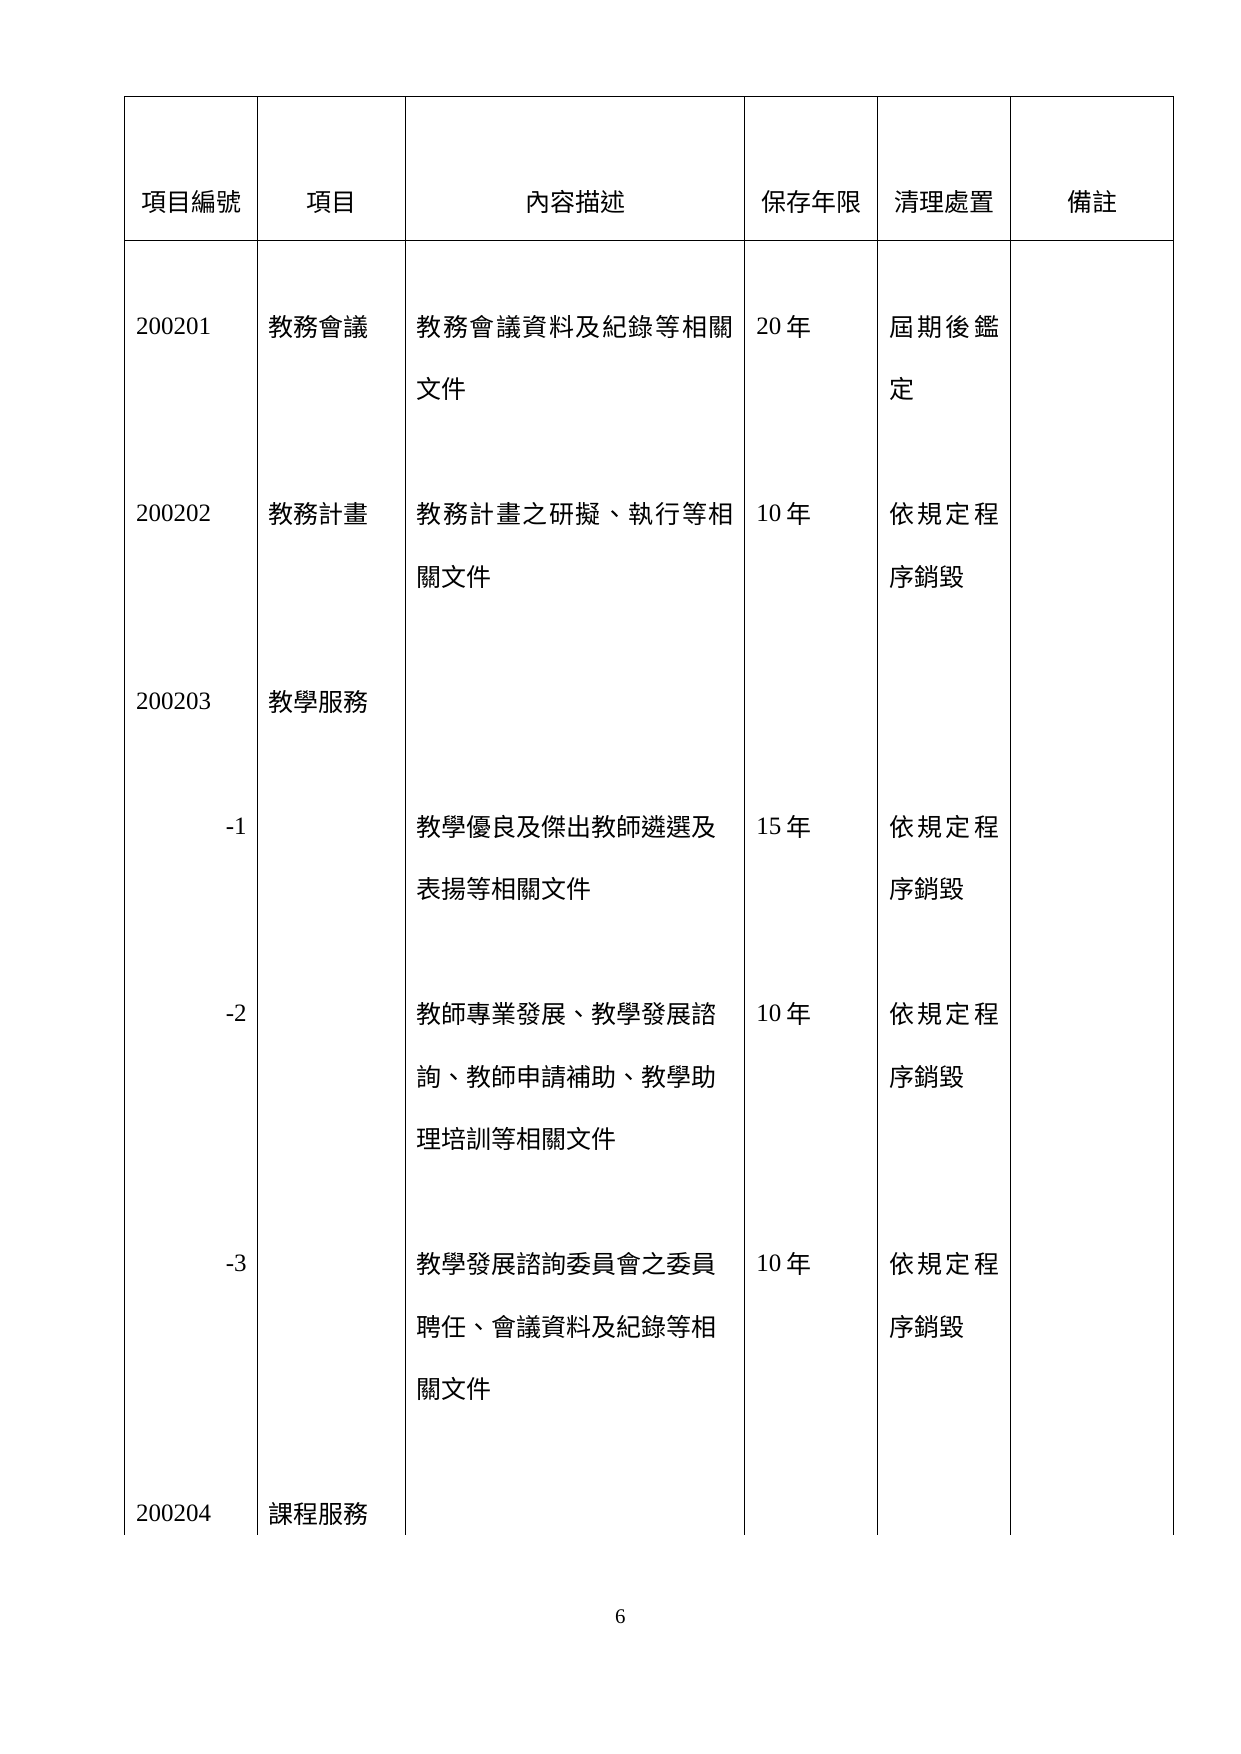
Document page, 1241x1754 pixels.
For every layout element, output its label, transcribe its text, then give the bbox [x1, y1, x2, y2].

table_cell [1011, 429, 1173, 596]
table_cell 項目編號 [125, 97, 257, 240]
table_cell -2 [125, 910, 257, 1159]
table_cell 教務計畫 [258, 429, 405, 596]
table_cell 教學優良及傑出教師遴選及表揚等相關文件 [406, 722, 744, 909]
table_cell [1011, 1410, 1173, 1534]
table_cell 教學發展諮詢委員會之委員聘任、會議資料及紀錄等相關文件 [406, 1160, 744, 1409]
table_cell [878, 1410, 1010, 1534]
table_cell 教務會議資料及紀錄等相關文件 [406, 241, 744, 427]
table_cell -3 [125, 1160, 257, 1409]
table_cell 項目 [258, 97, 405, 240]
table_cell 15年 [745, 722, 877, 909]
table_cell -1 [125, 722, 257, 909]
table_cell [1011, 597, 1173, 721]
table_cell 清理處置 [878, 97, 1010, 240]
table_cell 200202 [125, 429, 257, 596]
table_cell [406, 1410, 744, 1534]
table_cell 20年 [745, 241, 877, 427]
table_cell 保存年限 [745, 97, 877, 240]
table_cell [1011, 1160, 1173, 1409]
table_cell 依規定程序銷毀 [878, 1160, 1010, 1409]
table_cell [1011, 722, 1173, 909]
table_cell 教務會議 [258, 241, 405, 427]
table_cell 10年 [745, 429, 877, 596]
table_cell 課程服務 [258, 1410, 405, 1534]
table_cell 備註 [1011, 97, 1173, 240]
table_cell [1011, 910, 1173, 1159]
table_cell [258, 910, 405, 1159]
table_cell [745, 597, 877, 721]
table_cell [406, 597, 744, 721]
table_cell 屆期後鑑定 [878, 241, 1010, 427]
table_cell 依規定程序銷毀 [878, 429, 1010, 596]
table_cell 200203 [125, 597, 257, 721]
table_cell [258, 1160, 405, 1409]
table_cell 依規定程序銷毀 [878, 910, 1010, 1159]
table_cell 200204 [125, 1410, 257, 1534]
table_cell 教務計畫之研擬、執行等相關文件 [406, 429, 744, 596]
table_cell [258, 722, 405, 909]
table_cell [745, 1410, 877, 1534]
table_cell 10年 [745, 910, 877, 1159]
table_cell 10年 [745, 1160, 877, 1409]
table_cell [878, 597, 1010, 721]
table_cell 依規定程序銷毀 [878, 722, 1010, 909]
table_cell 教師專業發展、教學發展諮詢、教師申請補助、教學助理培訓等相關文件 [406, 910, 744, 1159]
table_cell 200201 [125, 241, 257, 427]
table_cell [1011, 241, 1173, 427]
table_cell 教學服務 [258, 597, 405, 721]
table_cell 內容描述 [406, 97, 744, 240]
